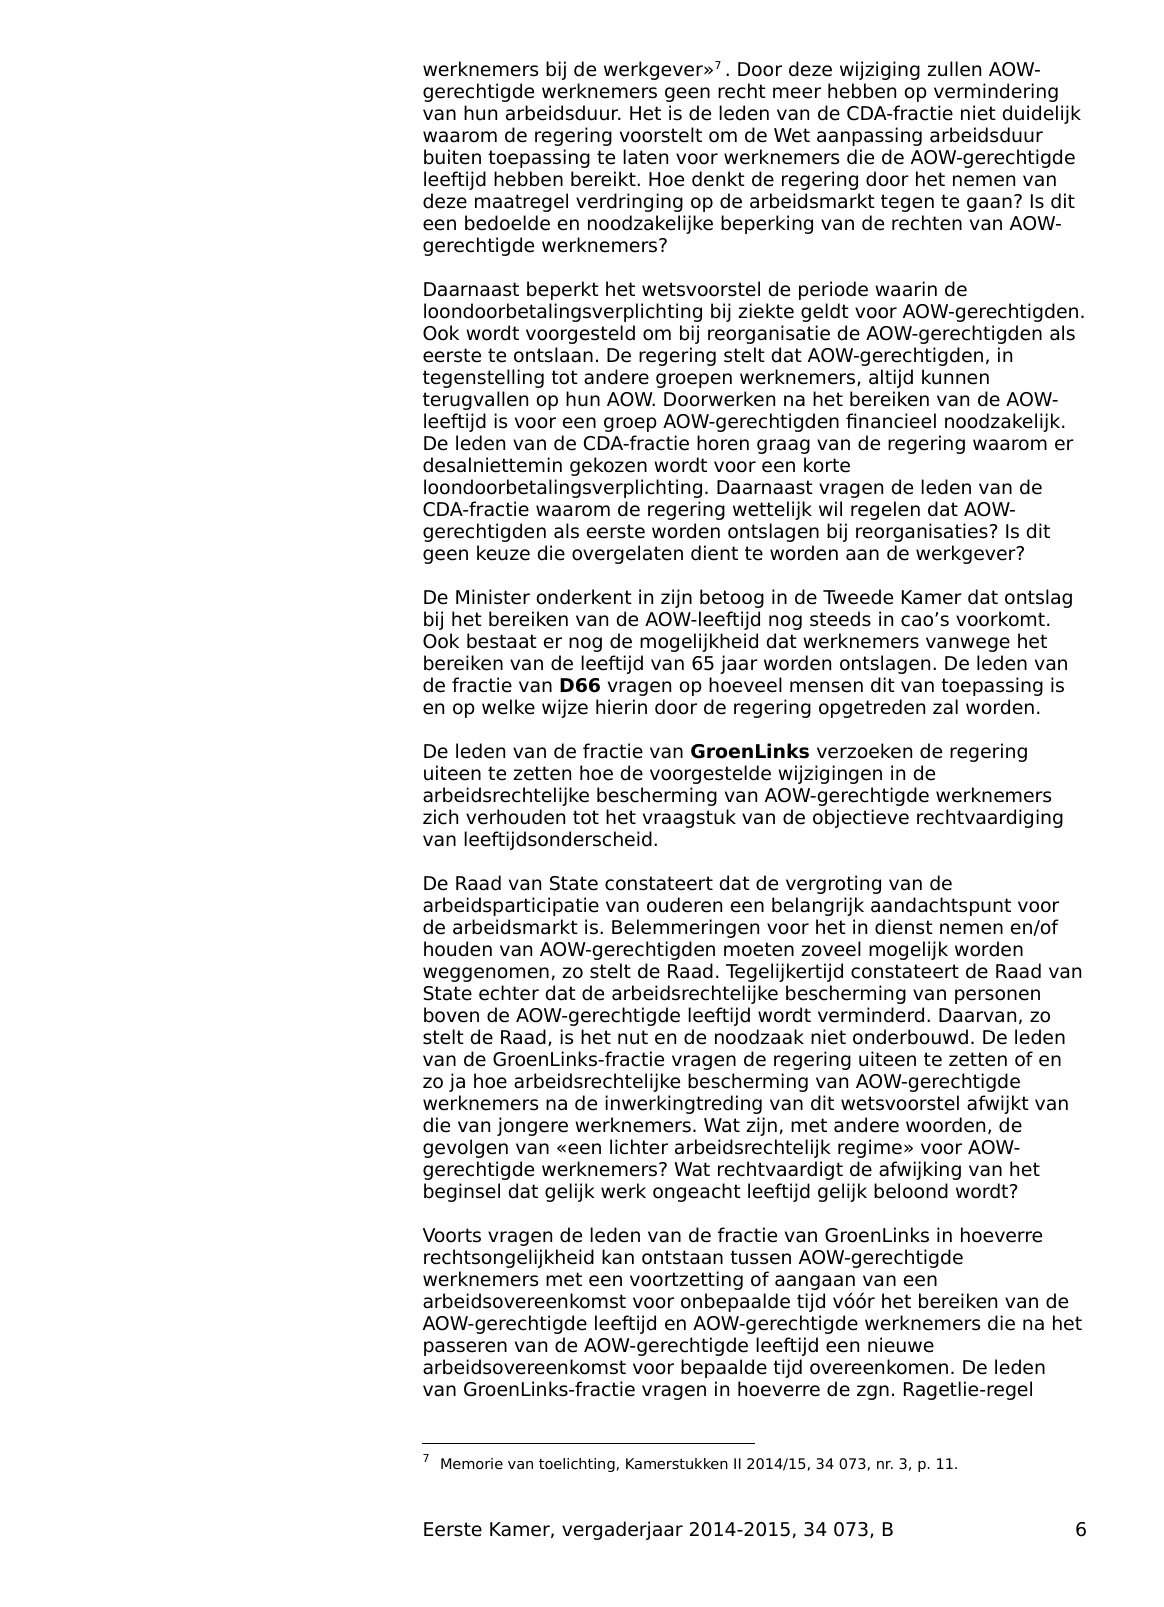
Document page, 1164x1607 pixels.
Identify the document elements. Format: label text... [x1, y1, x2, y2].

text De Minister onderkent in zijn betoog in de Tweede Kamer dat ontslag bij het bereiken van de AOW-leeftijd nog steeds in cao’s voorkomt. Ook bestaat er nog de mogelijkheid dat werknemers vanwege het bereiken van de leeftijd van 65 jaar worden ontslagen. De leden van de fractie van D66 vragen op hoeveel mensen dit van toepassing is en op welke wijze hierin door de regering opgetreden zal worden. [422, 587, 1087, 719]
text Daarnaast beperkt het wetsvoorstel de periode waarin de loondoorbetalingsverplichting bij ziekte geldt voor AOW-gerechtigden. Ook wordt voorgesteld om bij reorganisatie de AOW-gerechtigden als eerste te ontslaan. De regering stelt dat AOW-gerechtigden, in tegenstelling tot andere groepen werknemers, altijd kunnen terugvallen op hun AOW. Doorwerken na het bereiken van de AOW-leeftijd is voor een groep AOW-gerechtigden financieel noodzakelijk. De leden van de CDA-fractie horen graag van de regering waarom er desalniettemin gekozen wordt voor een korte loondoorbetalingsverplichting. Daarnaast vragen de leden van de CDA-fractie waarom de regering wettelijk wil regelen dat AOW-gerechtigden als eerste worden ontslagen bij reorganisaties? Is dit geen keuze die overgelaten dient te worden aan de werkgever? [422, 279, 1087, 565]
text Memorie van toelichting, Kamerstukken II 2014/15, 34 073, nr. 3, p. 11. [422, 1452, 1087, 1474]
text De Raad van State constateert dat de vergroting van de arbeidsparticipatie van ouderen een belangrijk aandachtspunt voor de arbeidsmarkt is. Belemmeringen voor het in dienst nemen en/of houden van AOW-gerechtigden moeten zoveel mogelijk worden weggenomen, zo stelt de Raad. Tegelijkertijd constateert de Raad van State echter dat de arbeidsrechtelijke bescherming van personen boven de AOW-gerechtigde leeftijd wordt verminderd. Daarvan, zo stelt de Raad, is het nut en de noodzaak niet onderbouwd. De leden van de GroenLinks-fractie vragen de regering uiteen te zetten of en zo ja hoe arbeidsrechtelijke bescherming van AOW-gerechtigde werknemers na de inwerkingtreding van dit wetsvoorstel afwijkt van die van jongere werknemers. Wat zijn, met andere woorden, de gevolgen van «een lichter arbeidsrechtelijk regime» voor AOW-gerechtigde werknemers? Wat rechtvaardigt de afwijking van het beginsel dat gelijk werk ongeacht leeftijd gelijk beloond wordt? [422, 873, 1087, 1203]
text werknemers bij de werkgever». Door deze wijziging zullen AOW-gerechtigde werknemers geen recht meer hebben op vermindering van hun arbeidsduur. Het is de leden van de CDA-fractie niet duidelijk waarom de regering voorstelt om de Wet aanpassing arbeidsduur buiten toepassing te laten voor werknemers die de AOW-gerechtigde leeftijd hebben bereikt. Hoe denkt de regering door het nemen van deze maatregel verdringing op de arbeidsmarkt tegen te gaan? Is dit een bedoelde en noodzakelijke beperking van de rechten van AOW-gerechtigde werknemers? [422, 59, 1087, 257]
text De leden van de fractie van GroenLinks verzoeken de regering uiteen te zetten hoe de voorgestelde wijzigingen in de arbeidsrechtelijke bescherming van AOW-gerechtigde werknemers zich verhouden tot het vraagstuk van de objectieve rechtvaardiging van leeftijdsonderscheid. [422, 741, 1087, 851]
text Voorts vragen de leden van de fractie van GroenLinks in hoeverre rechtsongelijkheid kan ontstaan tussen AOW-gerechtigde werknemers met een voortzetting of aangaan van een arbeidsovereenkomst voor onbepaalde tijd vóór het bereiken van de AOW-gerechtigde leeftijd en AOW-gerechtigde werknemers die na het passeren van de AOW-gerechtigde leeftijd een nieuwe arbeidsovereenkomst voor bepaalde tijd overeenkomen. De leden van GroenLinks-fractie vragen in hoeverre de zgn. Ragetlie-regel [422, 1225, 1087, 1401]
